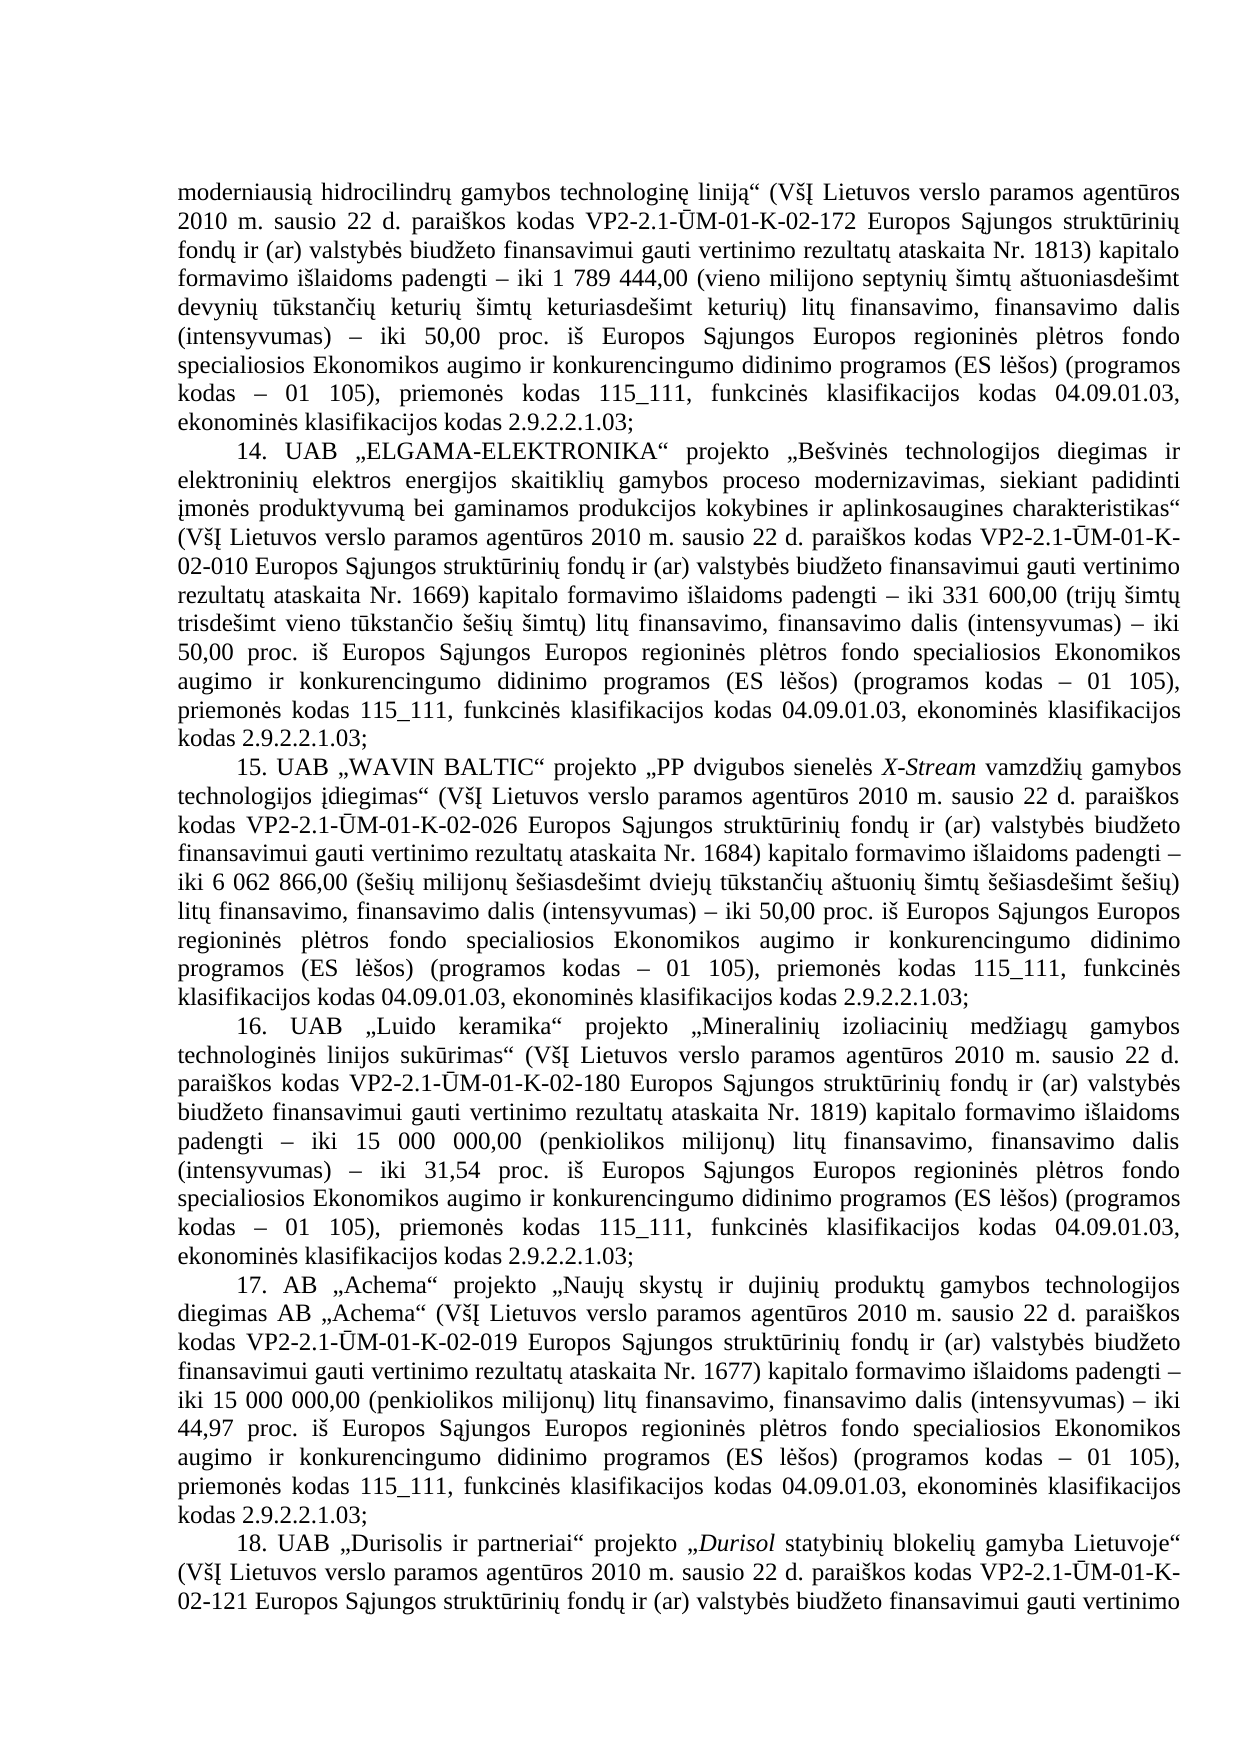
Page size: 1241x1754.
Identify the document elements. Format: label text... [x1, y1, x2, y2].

text 18. UAB „Durisolis ir partneriai“ projekto „Durisol statybinių blokelių gamyba Lietuvoje“ (VšĮ Lietuvos verslo paramos agentūros 2010 m. sausio 22 d. paraiškos kodas VP2-2.1-ŪM-01-K-02-121 Europos Sąjungos struktūrinių fondų ir (ar) valstybės biudžeto finansavimui gauti vertinimo [177, 1528, 1181, 1615]
text 16. UAB „Luido keramika“ projekto „Mineralinių izoliacinių medžiagų gamybos technologinės linijos sukūrimas“ (VšĮ Lietuvos verslo paramos agentūros 2010 m. sausio 22 d. paraiškos kodas VP2-2.1-ŪM-01-K-02-180 Europos Sąjungos struktūrinių fondų ir (ar) valstybės biudžeto finansavimui gauti vertinimo rezultatų ataskaita Nr. 1819) kapitalo formavimo išlaidoms padengti – iki 15 000 000,00 (penkiolikos milijonų) litų finansavimo, finansavimo dalis (intensyvumas) – iki 31,54 proc. iš Europos Sąjungos Europos regioninės plėtros fondo specialiosios Ekonomikos augimo ir konkurencingumo didinimo programos (ES lėšos) (programos kodas – 01 105), priemonės kodas 115_111, funkcinės klasifikacijos kodas 04.09.01.03, ekonominės klasifikacijos kodas 2.9.2.2.1.03; [177, 1011, 1181, 1270]
text moderniausią hidrocilindrų gamybos technologinę liniją“ (VšĮ Lietuvos verslo paramos agentūros 2010 m. sausio 22 d. paraiškos kodas VP2-2.1-ŪM-01-K-02-172 Europos Sąjungos struktūrinių fondų ir (ar) valstybės biudžeto finansavimui gauti vertinimo rezultatų ataskaita Nr. 1813) kapitalo formavimo išlaidoms padengti – iki 1 789 444,00 (vieno milijono septynių šimtų aštuoniasdešimt devynių tūkstančių keturių šimtų keturiasdešimt keturių) litų finansavimo, finansavimo dalis (intensyvumas) – iki 50,00 proc. iš Europos Sąjungos Europos regioninės plėtros fondo specialiosios Ekonomikos augimo ir konkurencingumo didinimo programos (ES lėšos) (programos kodas – 01 105), priemonės kodas 115_111, funkcinės klasifikacijos kodas 04.09.01.03, ekonominės klasifikacijos kodas 2.9.2.2.1.03; [177, 177, 1181, 436]
text 17. AB „Achema“ projekto „Naujų skystų ir dujinių produktų gamybos technologijos diegimas AB „Achema“ (VšĮ Lietuvos verslo paramos agentūros 2010 m. sausio 22 d. paraiškos kodas VP2-2.1-ŪM-01-K-02-019 Europos Sąjungos struktūrinių fondų ir (ar) valstybės biudžeto finansavimui gauti vertinimo rezultatų ataskaita Nr. 1677) kapitalo formavimo išlaidoms padengti – iki 15 000 000,00 (penkiolikos milijonų) litų finansavimo, finansavimo dalis (intensyvumas) – iki 44,97 proc. iš Europos Sąjungos Europos regioninės plėtros fondo specialiosios Ekonomikos augimo ir konkurencingumo didinimo programos (ES lėšos) (programos kodas – 01 105), priemonės kodas 115_111, funkcinės klasifikacijos kodas 04.09.01.03, ekonominės klasifikacijos kodas 2.9.2.2.1.03; [177, 1270, 1181, 1528]
text 14. UAB „ELGAMA-ELEKTRONIKA“ projekto „Bešvinės technologijos diegimas ir elektroninių elektros energijos skaitiklių gamybos proceso modernizavimas, siekiant padidinti įmonės produktyvumą bei gaminamos produkcijos kokybines ir aplinkosaugines charakteristikas“ (VšĮ Lietuvos verslo paramos agentūros 2010 m. sausio 22 d. paraiškos kodas VP2-2.1-ŪM-01-K-02-010 Europos Sąjungos struktūrinių fondų ir (ar) valstybės biudžeto finansavimui gauti vertinimo rezultatų ataskaita Nr. 1669) kapitalo formavimo išlaidoms padengti – iki 331 600,00 (trijų šimtų trisdešimt vieno tūkstančio šešių šimtų) litų finansavimo, finansavimo dalis (intensyvumas) – iki 50,00 proc. iš Europos Sąjungos Europos regioninės plėtros fondo specialiosios Ekonomikos augimo ir konkurencingumo didinimo programos (ES lėšos) (programos kodas – 01 105), priemonės kodas 115_111, funkcinės klasifikacijos kodas 04.09.01.03, ekonominės klasifikacijos kodas 2.9.2.2.1.03; [177, 436, 1181, 752]
text 15. UAB „WAVIN BALTIC“ projekto „PP dvigubos sienelės X-Stream vamzdžių gamybos technologijos įdiegimas“ (VšĮ Lietuvos verslo paramos agentūros 2010 m. sausio 22 d. paraiškos kodas VP2-2.1-ŪM-01-K-02-026 Europos Sąjungos struktūrinių fondų ir (ar) valstybės biudžeto finansavimui gauti vertinimo rezultatų ataskaita Nr. 1684) kapitalo formavimo išlaidoms padengti – iki 6 062 866,00 (šešių milijonų šešiasdešimt dviejų tūkstančių aštuonių šimtų šešiasdešimt šešių) litų finansavimo, finansavimo dalis (intensyvumas) – iki 50,00 proc. iš Europos Sąjungos Europos regioninės plėtros fondo specialiosios Ekonomikos augimo ir konkurencingumo didinimo programos (ES lėšos) (programos kodas – 01 105), priemonės kodas 115_111, funkcinės klasifikacijos kodas 04.09.01.03, ekonominės klasifikacijos kodas 2.9.2.2.1.03; [177, 752, 1181, 1011]
